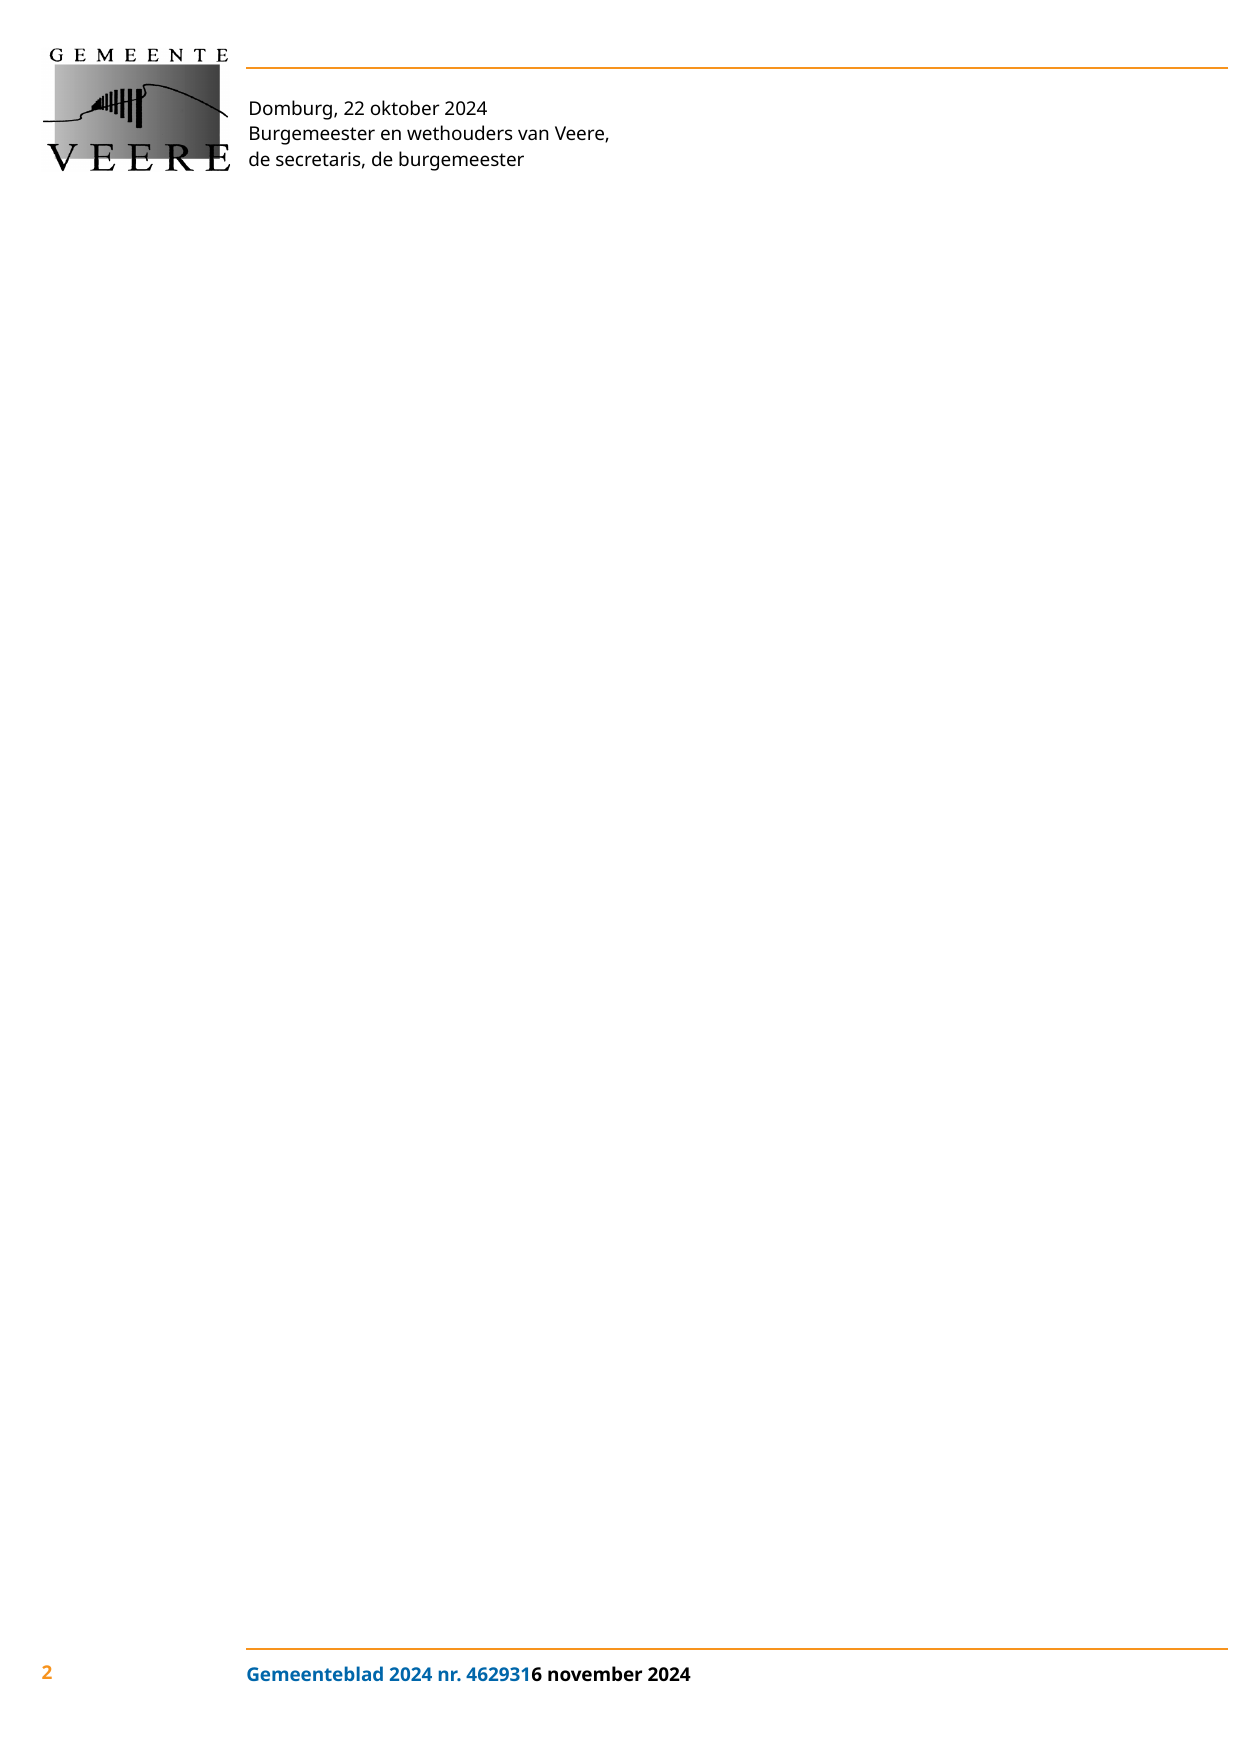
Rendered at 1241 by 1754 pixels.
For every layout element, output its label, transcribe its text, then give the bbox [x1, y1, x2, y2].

text Burgemeester en wethouders van Veere, [248, 121, 1152, 146]
picture [41, 47, 231, 172]
text Domburg, 22 oktober 2024 [248, 95, 1152, 121]
text de secretaris, de burgemeester [248, 146, 1152, 172]
